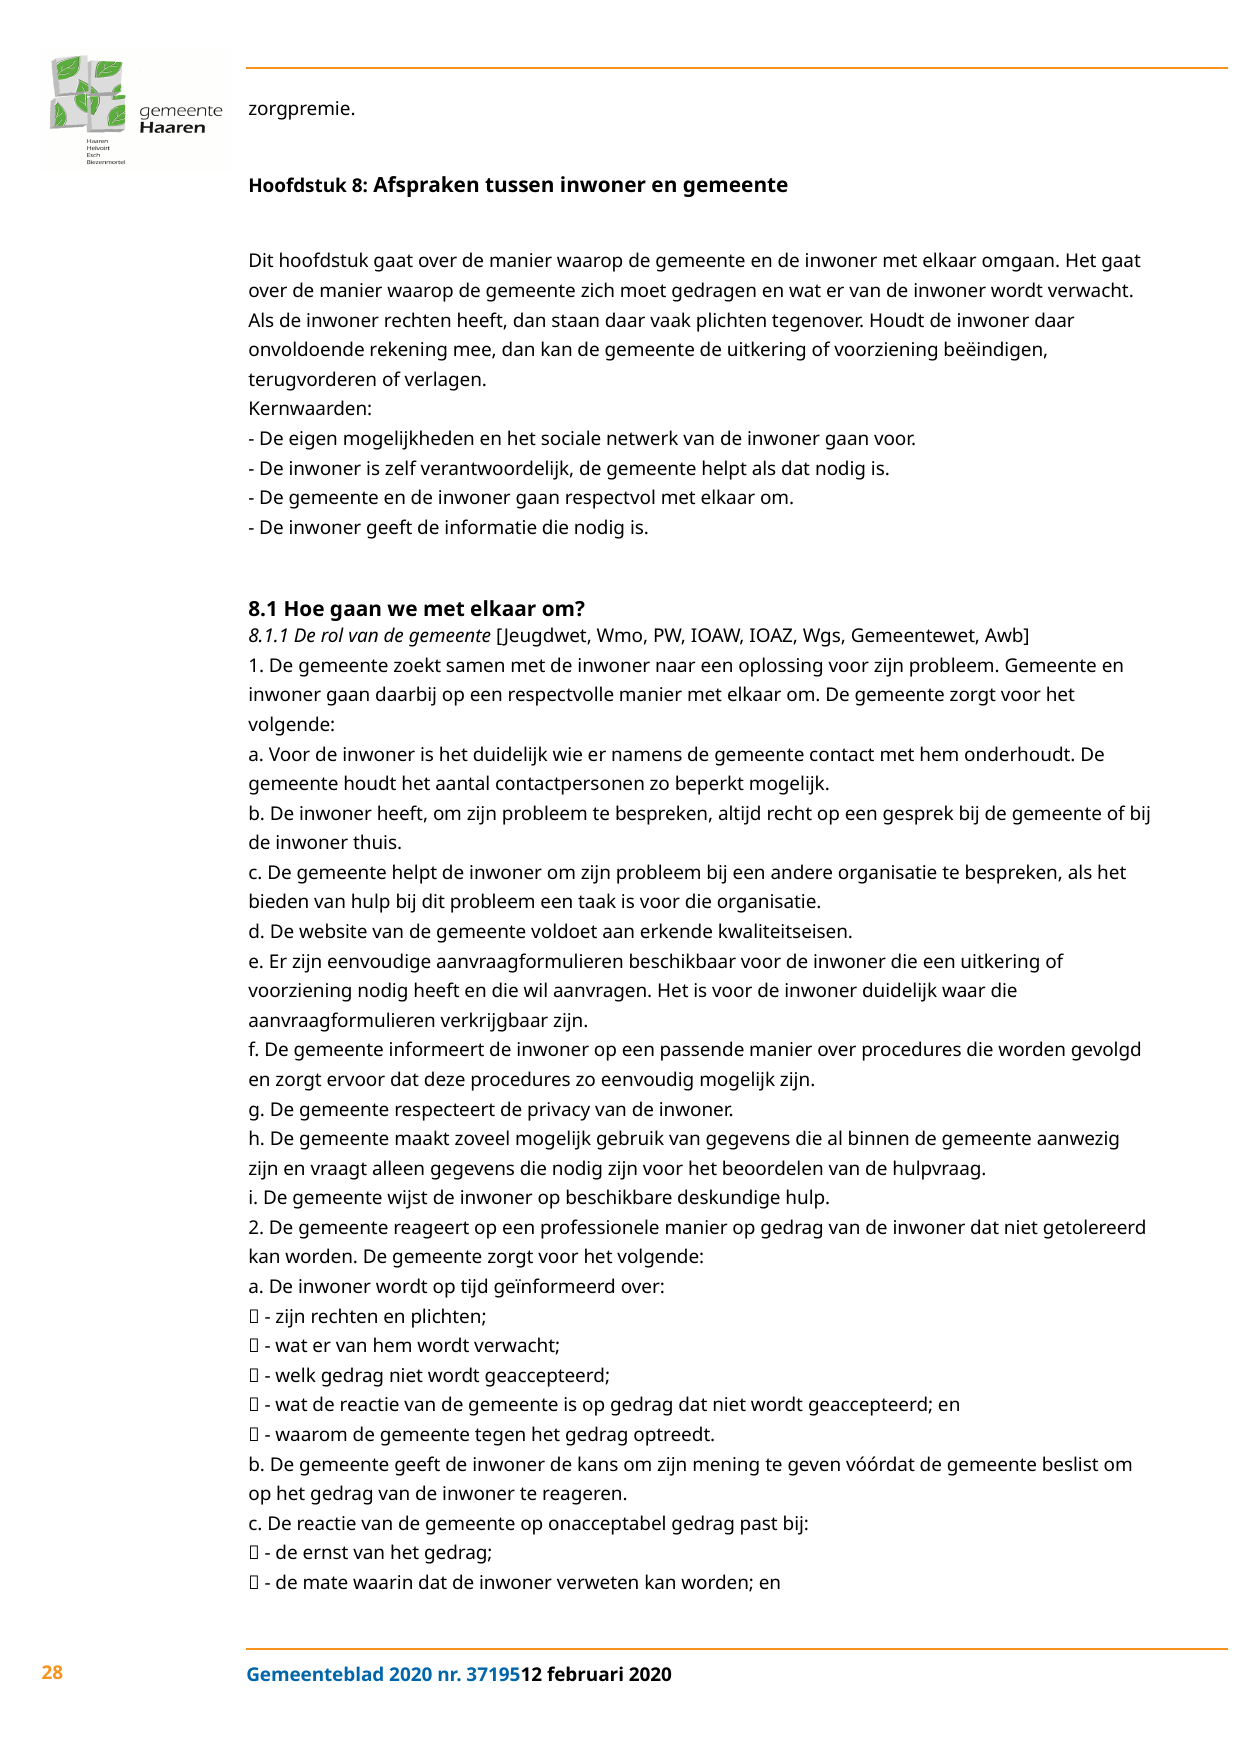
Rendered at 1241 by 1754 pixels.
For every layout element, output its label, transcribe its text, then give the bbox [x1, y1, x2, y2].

text i. De gemeente wijst de inwoner op beschikbare deskundige hulp. [248, 1184, 1152, 1210]
text  - wat de reactie van de gemeente is op gedrag dat niet wordt geaccepteerd; en [248, 1392, 1152, 1417]
text b. De gemeente geeft de inwoner de kans om zijn mening te geven vóórdat de gemeente beslist om op het gedrag van de inwoner te reageren. [248, 1451, 1152, 1506]
text h. De gemeente maakt zoveel mogelijk gebruik van gegevens die al binnen de gemeente aanwezig zijn en vraagt alleen gegevens die nodig zijn voor het beoordelen van de hulpvraag. [248, 1125, 1152, 1181]
text c. De reactie van de gemeente op onacceptabel gedrag past bij: [248, 1510, 1152, 1536]
text 1. De gemeente zoekt samen met de inwoner naar een oplossing voor zijn probleem. Gemeente en inwoner gaan daarbij op een respectvolle manier met elkaar om. De gemeente zorgt voor het volgende: [248, 652, 1152, 737]
text - De inwoner geeft de informatie die nodig is. [248, 514, 1152, 540]
text  - welk gedrag niet wordt geaccepteerd; [248, 1362, 1152, 1388]
text  - zijn rechten en plichten; [248, 1303, 1152, 1328]
picture [41, 47, 231, 172]
text - De inwoner is zelf verantwoordelijk, de gemeente helpt als dat nodig is. [248, 455, 1152, 481]
text a. Voor de inwoner is het duidelijk wie er namens de gemeente contact met hem onderhoudt. De gemeente houdt het aantal contactpersonen zo beperkt mogelijk. [248, 741, 1152, 796]
text 2. De gemeente reageert op een professionele manier op gedrag van de inwoner dat niet getolereerd kan worden. De gemeente zorgt voor het volgende: [248, 1214, 1152, 1269]
text - De gemeente en de inwoner gaan respectvol met elkaar om. [248, 484, 1152, 510]
text g. De gemeente respecteert de privacy van de inwoner. [248, 1096, 1152, 1121]
text d. De website van de gemeente voldoet aan erkende kwaliteitseisen. [248, 918, 1152, 944]
text  - wat er van hem wordt verwacht; [248, 1332, 1152, 1358]
text 8.1.1 De rol van de gemeente [Jeugdwet, Wmo, PW, IOAW, IOAZ, Wgs, Gemeentewet, Awb] [248, 622, 1152, 648]
text Hoofdstuk 8: Afspraken tussen inwoner en gemeente [248, 170, 1152, 198]
text Kernwaarden: [248, 396, 1152, 421]
text e. Er zijn eenvoudige aanvraagformulieren beschikbaar voor de inwoner die een uitkering of voorziening nodig heeft en die wil aanvragen. Het is voor de inwoner duidelijk waar die aanvraagformulieren verkrijgbaar zijn. [248, 948, 1152, 1033]
text b. De inwoner heeft, om zijn probleem te bespreken, altijd recht op een gesprek bij de gemeente of bij de inwoner thuis. [248, 800, 1152, 855]
text  - de mate waarin dat de inwoner verweten kan worden; en [248, 1569, 1152, 1595]
text  - waarom de gemeente tegen het gedrag optreedt. [248, 1421, 1152, 1447]
text Dit hoofdstuk gaat over de manier waarop de gemeente en de inwoner met elkaar omgaan. Het gaat over de manier waarop de gemeente zich moet gedragen en wat er van de inwoner wordt verwacht. Als de inwoner rechten heeft, dan staan daar vaak plichten tegenover. Houdt de inwoner daar onvoldoende rekening mee, dan kan de gemeente de uitkering of voorziening beëindigen, terugvorderen of verlagen. [248, 248, 1152, 392]
text  - de ernst van het gedrag; [248, 1539, 1152, 1565]
text c. De gemeente helpt de inwoner om zijn probleem bij een andere organisatie te bespreken, als het bieden van hulp bij dit probleem een taak is voor die organisatie. [248, 859, 1152, 914]
text a. De inwoner wordt op tijd geïnformeerd over: [248, 1273, 1152, 1299]
text 8.1 Hoe gaan we met elkaar om? [248, 594, 1152, 622]
text - De eigen mogelijkheden en het sociale netwerk van de inwoner gaan voor. [248, 425, 1152, 451]
text f. De gemeente informeert de inwoner op een passende manier over procedures die worden gevolgd en zorgt ervoor dat deze procedures zo eenvoudig mogelijk zijn. [248, 1037, 1152, 1092]
text zorgpremie. [248, 95, 1152, 121]
